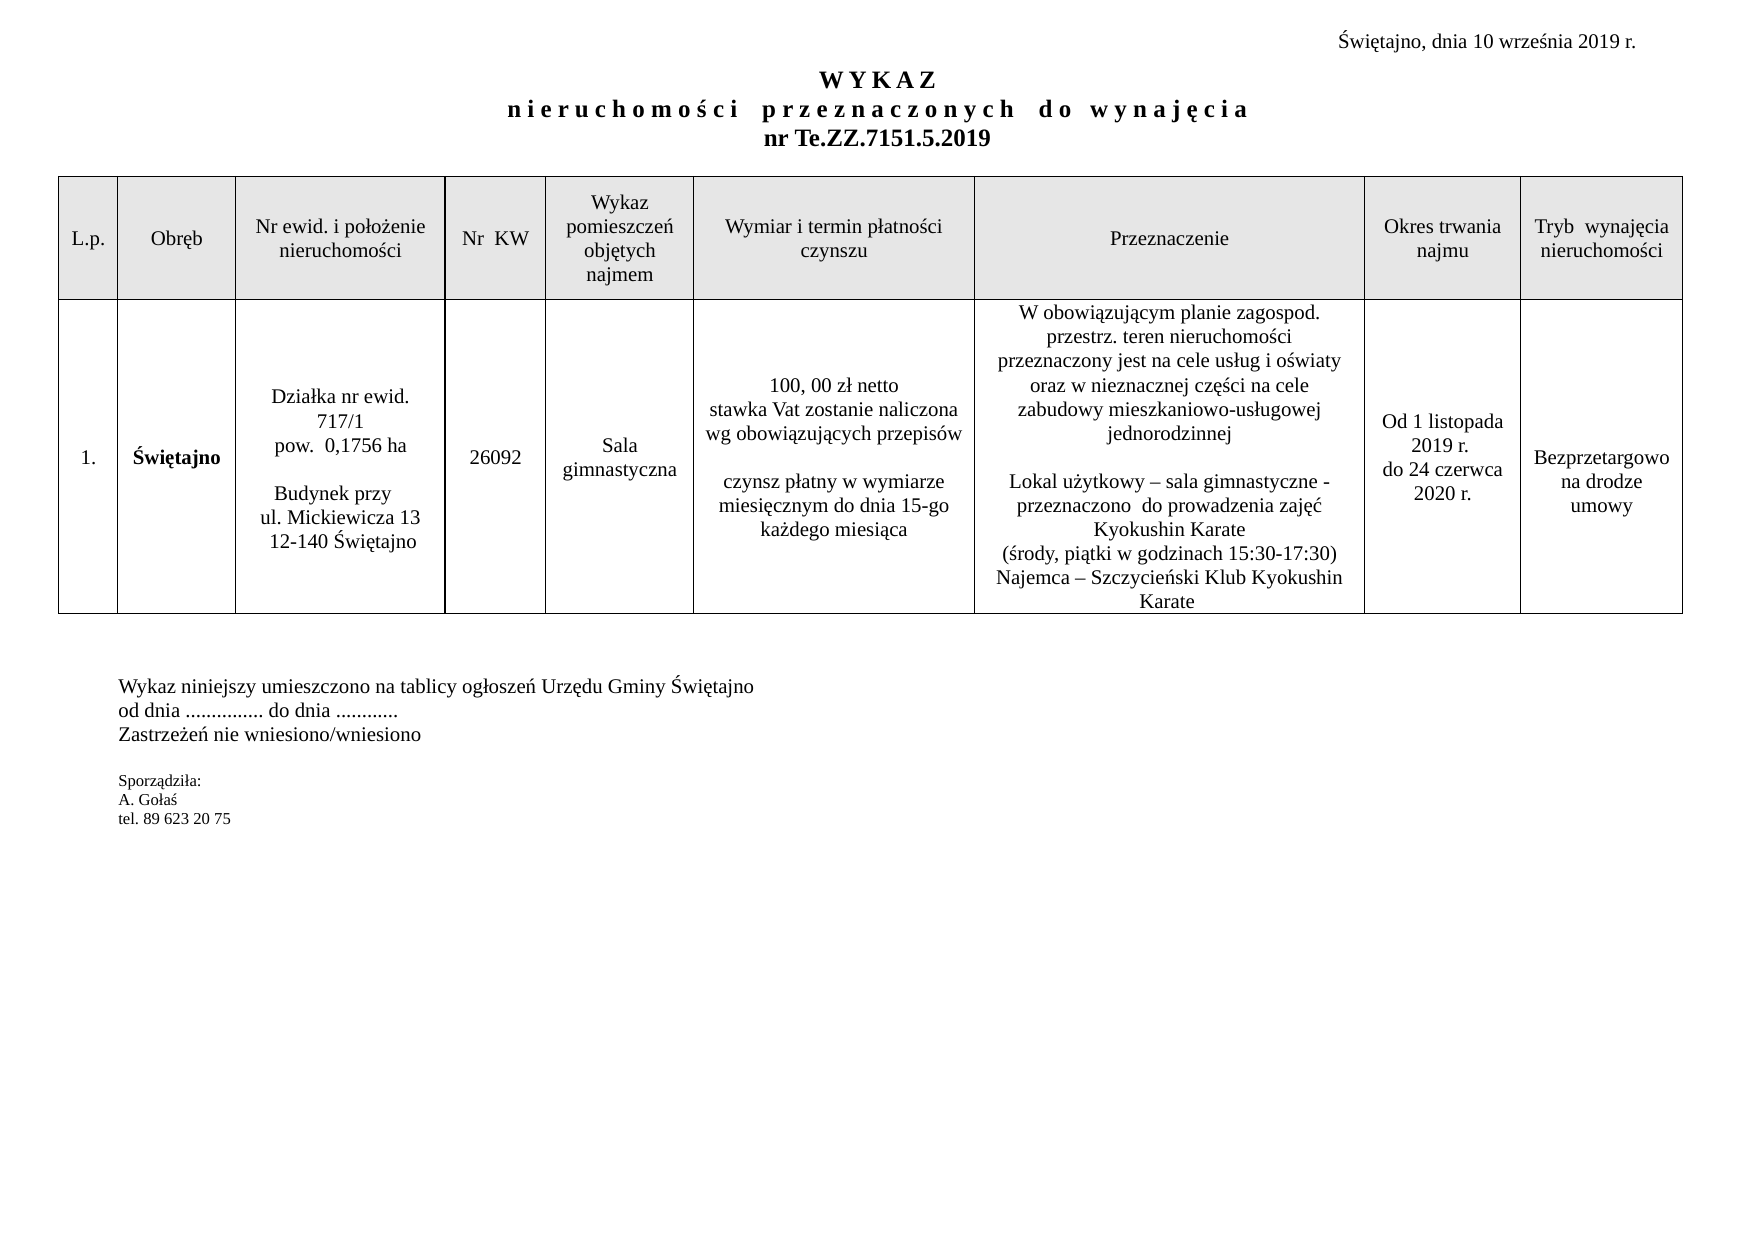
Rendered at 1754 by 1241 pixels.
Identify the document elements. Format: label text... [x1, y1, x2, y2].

table_header Wykaz pomieszczeń objętych najmem [546, 177, 693, 299]
table_header Obręb [118, 177, 235, 299]
text A. Gołaś [118, 790, 1636, 809]
table_cell 100, 00 zł netto stawka Vat zostanie naliczona wg obowiązujących przepisów czynsz płatny w wymiarze miesięcznym do dnia 15-go każdego miesiąca [694, 300, 974, 613]
table_cell 26092 [446, 300, 545, 613]
table_cell Sala gimnastyczna [546, 300, 693, 613]
text od dnia ............... do dnia ............ [118, 698, 1636, 722]
text Zastrzeżeń nie wniesiono/wniesiono [118, 722, 1636, 746]
table_header Nr ewid. i położenie nieruchomości [236, 177, 444, 299]
table_cell Świętajno [118, 300, 235, 613]
text Sporządziła: [118, 771, 1636, 790]
table_header Okres trwania najmu [1365, 177, 1520, 299]
table_cell Bezprzetargowo na drodze umowy [1521, 300, 1682, 613]
table_cell Od 1 listopada 2019 r. do 24 czerwca 2020 r. [1365, 300, 1520, 613]
table_header Wymiar i termin płatności czynszu [694, 177, 974, 299]
text W Y K A Z [118, 66, 1636, 94]
text tel. 89 623 20 75 [118, 809, 1636, 828]
table_header Tryb wynajęcia nieruchomości [1521, 177, 1682, 299]
table_cell W obowiązującym planie zagospod. przestrz. teren nieruchomości przeznaczony jest na cele usług i oświaty oraz w nieznacznej części na cele zabudowy mieszkaniowo-usługowej jednorodzinnej Lokal użytkowy – sala gimnastyczne - przeznaczono do prowadzenia zajęć Kyokushin Karate (środy, piątki w godzinach 15:30-17:30) Najemca – Szczycieński Klub Kyokushin Karate [975, 300, 1364, 613]
table_cell 1. [59, 300, 117, 613]
text nr Te.ZZ.7151.5.2019 [118, 123, 1636, 152]
text n i e r u c h o m o ś c i p r z e z n a c z o n y c h d o w y n a j ę c i a [118, 94, 1636, 123]
text Wykaz niniejszy umieszczono na tablicy ogłoszeń Urzędu Gminy Świętajno [118, 674, 1636, 698]
table_cell Działka nr ewid. 717/1 pow. 0,1756 ha Budynek przy ul. Mickiewicza 13 12-140 Świętajno [236, 300, 444, 613]
table_header L.p. [59, 177, 117, 299]
table_header Przeznaczenie [975, 177, 1364, 299]
table_header Nr KW [446, 177, 545, 299]
text Świętajno, dnia 10 września 2019 r. [118, 29, 1636, 53]
